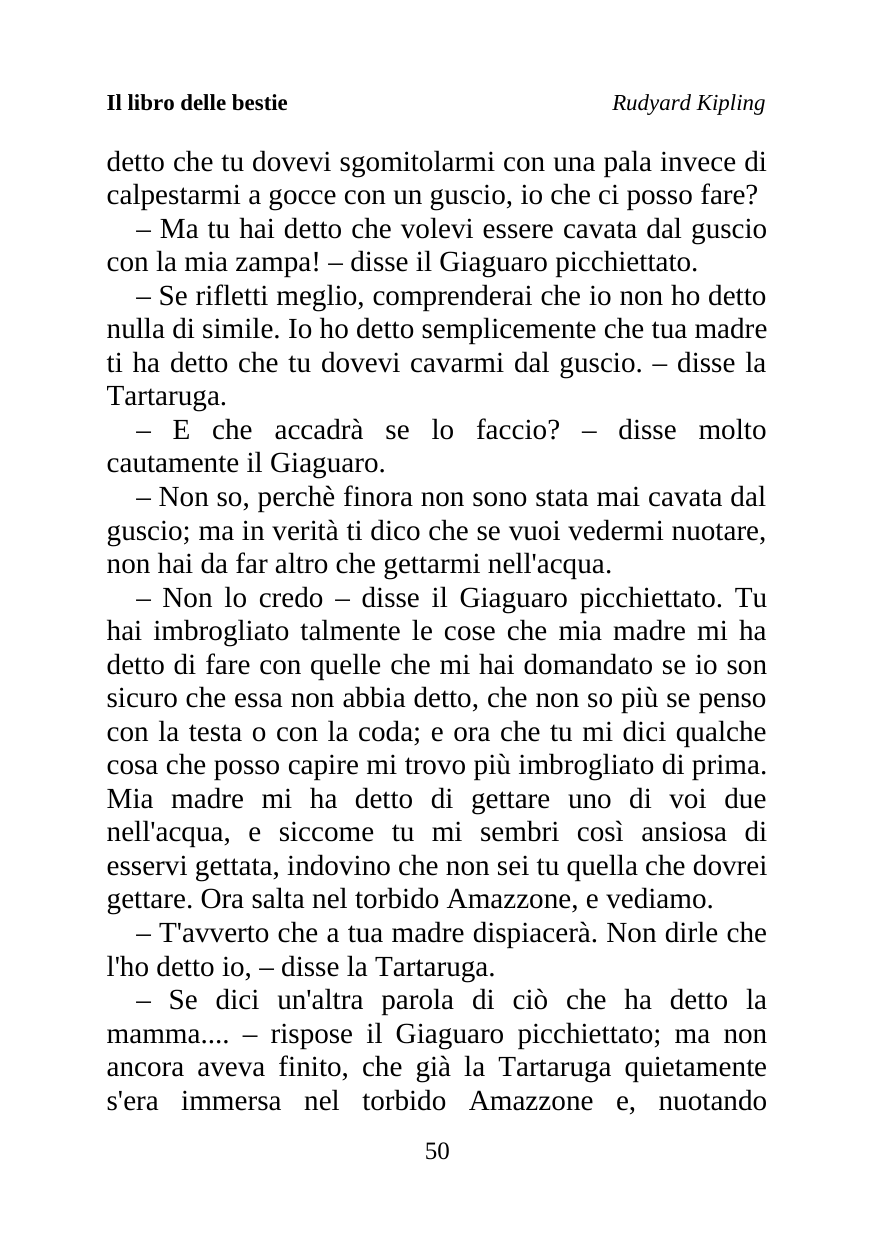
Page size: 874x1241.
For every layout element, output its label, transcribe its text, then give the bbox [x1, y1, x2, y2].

text – Se rifletti meglio, comprenderai che io non ho detto nulla di simile. Io ho detto semplicemente che tua madre ti ha detto che tu dovevi cavarmi dal guscio. – disse la Tartaruga. [106, 278, 768, 412]
text – Non so, perchè finora non sono stata mai cavata dal guscio; ma in verità ti dico che se vuoi vedermi nuotare, non hai da far altro che gettarmi nell'acqua. [106, 479, 768, 580]
text – Ma tu hai detto che volevi essere cavata dal guscio con la mia zampa! – disse il Giaguaro picchiettato. [106, 211, 768, 278]
text – E che accadrà se lo faccio? – disse molto cautamente il Giaguaro. [106, 412, 768, 479]
text – T'avverto che a tua madre dispiacerà. Non dirle che l'ho detto io, – disse la Tartaruga. [106, 915, 768, 982]
text detto che tu dovevi sgomitolarmi con una pala invece di calpestarmi a gocce con un guscio, io che ci posso fare? [106, 144, 768, 211]
text – Se dici un'altra parola di ciò che ha detto la mamma.... – rispose il Giaguaro picchiettato; ma non ancora aveva finito, che già la Tartaruga quietamente s'era immersa nel torbido Amazzone e, nuotando [106, 982, 768, 1116]
text – Non lo credo – disse il Giaguaro picchiettato. Tu hai imbrogliato talmente le cose che mia madre mi ha detto di fare con quelle che mi hai domandato se io son sicuro che essa non abbia detto, che non so più se penso con la testa o con la coda; e ora che tu mi dici qualche cosa che posso capire mi trovo più imbrogliato di prima. Mia madre mi ha detto di gettare uno di voi due nell'acqua, e siccome tu mi sembri così ansiosa di esservi gettata, indovino che non sei tu quella che dovrei gettare. Ora salta nel torbido Amazzone, e vediamo. [106, 580, 768, 915]
